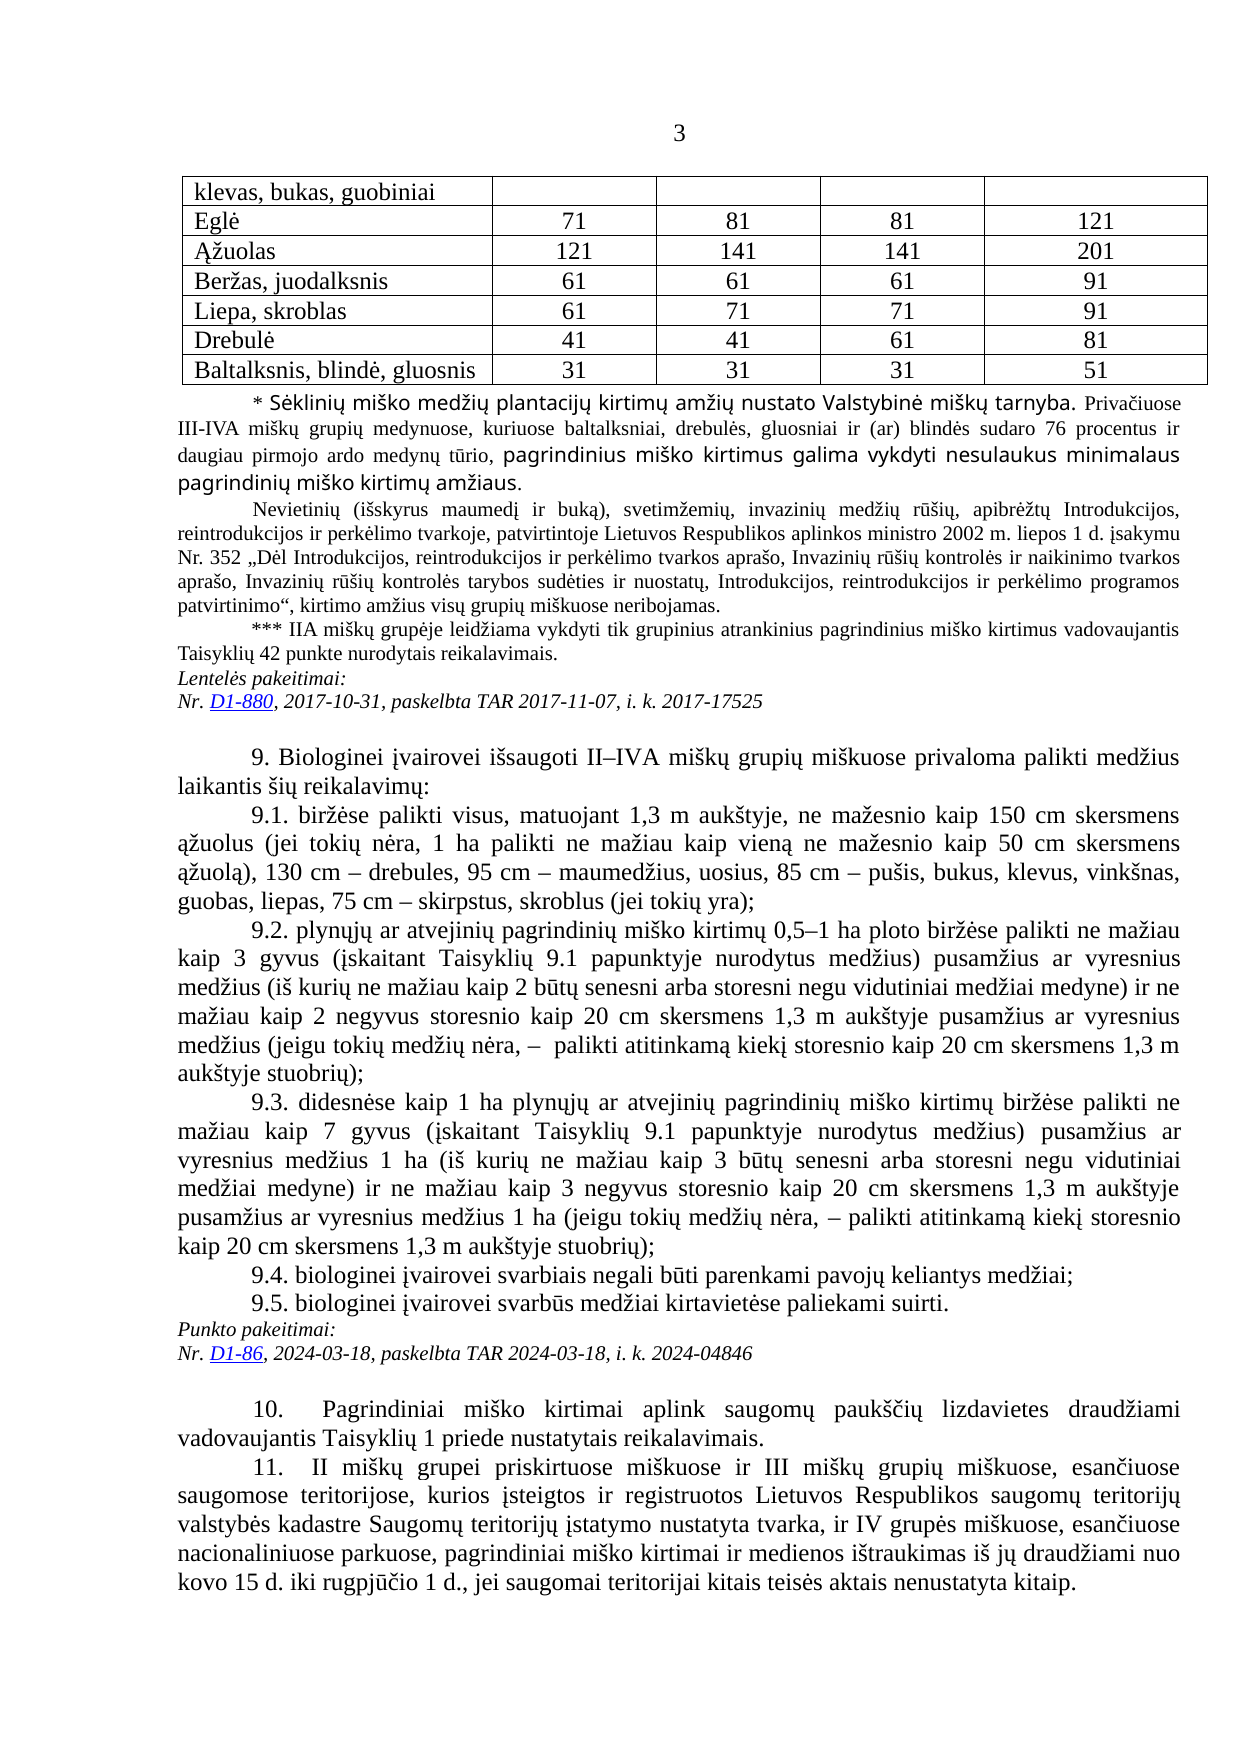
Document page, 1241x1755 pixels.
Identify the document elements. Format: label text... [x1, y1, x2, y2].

table_cell 41 [657, 326, 820, 354]
table_cell 61 [657, 266, 820, 295]
table_cell 71 [821, 296, 984, 324]
table_cell [493, 177, 656, 205]
table_cell 201 [985, 236, 1207, 265]
table_cell 31 [821, 355, 984, 384]
table_cell Drebulė [183, 326, 492, 354]
table_cell 81 [985, 326, 1207, 354]
table_cell Liepa, skroblas [183, 296, 492, 324]
table_cell klevas, bukas, guobiniai [183, 177, 492, 205]
text 11. II miškų grupei priskirtuose miškuose ir III miškų grupių miškuose, esančiuose saugomose teritorijose, kurios įsteigtos ir registruotos Lietuvos Respublikos saugomų teritorijų valstybės kadastre Saugomų teritorijų įstatymo nustatyta tvarka, ir IV grupės miškuose, esančiuose nacionaliniuose parkuose, pagrindiniai miško kirtimai ir medienos ištraukimas iš jų draudžiami nuo kovo 15 d. iki rugpjūčio 1 d., jei saugomai teritorijai kitais teisės aktais nenustatyta kitaip. [177, 1452, 1181, 1595]
table_cell 51 [985, 355, 1207, 384]
text Nr. D1-86, 2024-03-18, paskelbta TAR 2024-03-18, i. k. 2024-04846 [177, 1341, 1181, 1365]
table_cell 71 [493, 206, 656, 235]
table_cell 31 [657, 355, 820, 384]
text 9.3. didesnėse kaip 1 ha plynųjų ar atvejinių pagrindinių miško kirtimų biržėse palikti ne mažiau kaip 7 gyvus (įskaitant Taisyklių 9.1 papunktyje nurodytus medžius) pusamžius ar vyresnius medžius 1 ha (iš kurių ne mažiau kaip 3 būtų senesni arba storesni negu vidutiniai medžiai medyne) ir ne mažiau kaip 3 negyvus storesnio kaip 20 cm skersmens 1,3 m aukštyje pusamžius ar vyresnius medžius 1 ha (jeigu tokių medžių nėra, – palikti atitinkamą kiekį storesnio kaip 20 cm skersmens 1,3 m aukštyje stuobrių); [177, 1087, 1181, 1260]
table_cell Beržas, juodalksnis [183, 266, 492, 295]
table_cell 141 [657, 236, 820, 265]
table_cell Eglė [183, 206, 492, 235]
table_cell 91 [985, 296, 1207, 324]
text * Sėklinių miško medžių plantacijų kirtimų amžių nustato Valstybinė miškų tarnyba. Privačiuose III-IVA miškų grupių medynuose, kuriuose baltalksniai, drebulės, gluosniai ir (ar) blindės sudaro 76 procentus ir daugiau pirmojo ardo medynų tūrio, pagrindinius miško kirtimus galima vykdyti nesulaukus minimalaus pagrindinių miško kirtimų amžiaus. [177, 388, 1181, 497]
table_cell [821, 177, 984, 205]
text Nr. D1-880, 2017-10-31, paskelbta TAR 2017-11-07, i. k. 2017-17525 [177, 689, 1181, 713]
text 9. Biologinei įvairovei išsaugoti II–IVA miškų grupių miškuose privaloma palikti medžius laikantis šių reikalavimų: [177, 742, 1181, 800]
table_cell 61 [493, 266, 656, 295]
table_cell 81 [821, 206, 984, 235]
text *** IIA miškų grupėje leidžiama vykdyti tik grupinius atrankinius pagrindinius miško kirtimus vadovaujantis Taisyklių 42 punkte nurodytais reikalavimais. [177, 617, 1181, 665]
table_cell 61 [821, 326, 984, 354]
text 9.1. biržėse palikti visus, matuojant 1,3 m aukštyje, ne mažesnio kaip 150 cm skersmens ąžuolus (jei tokių nėra, 1 ha palikti ne mažiau kaip vieną ne mažesnio kaip 50 cm skersmens ąžuolą), 130 cm – drebules, 95 cm – maumedžius, uosius, 85 cm – pušis, bukus, klevus, vinkšnas, guobas, liepas, 75 cm – skirpstus, skroblus (jei tokių yra); [177, 800, 1181, 915]
table_cell Ąžuolas [183, 236, 492, 265]
table_cell Baltalksnis, blindė, gluosnis [183, 355, 492, 384]
table_cell 61 [493, 296, 656, 324]
table_cell 61 [821, 266, 984, 295]
table_cell 141 [821, 236, 984, 265]
table_cell [657, 177, 820, 205]
text 10. Pagrindiniai miško kirtimai aplink saugomų paukščių lizdavietes draudžiami vadovaujantis Taisyklių 1 priede nustatytais reikalavimais. [177, 1394, 1181, 1452]
text Lentelės pakeitimai: [177, 665, 1181, 689]
table_cell 121 [493, 236, 656, 265]
text Punkto pakeitimai: [177, 1317, 1181, 1341]
table_cell 31 [493, 355, 656, 384]
table_cell 71 [657, 296, 820, 324]
table_cell 91 [985, 266, 1207, 295]
table_cell 41 [493, 326, 656, 354]
table_cell 121 [985, 206, 1207, 235]
text 9.5. biologinei įvairovei svarbūs medžiai kirtavietėse paliekami suirti. [177, 1288, 1181, 1317]
table_cell [985, 177, 1207, 205]
text Nevietinių (išskyrus maumedį ir buką), svetimžemių, invazinių medžių rūšių, apibrėžtų Introdukcijos, reintrodukcijos ir perkėlimo tvarkoje, patvirtintoje Lietuvos Respublikos aplinkos ministro 2002 m. liepos 1 d. įsakymu Nr. 352 „Dėl Introdukcijos, reintrodukcijos ir perkėlimo tvarkos aprašo, Invazinių rūšių kontrolės ir naikinimo tvarkos aprašo, Invazinių rūšių kontrolės tarybos sudėties ir nuostatų, Introdukcijos, reintrodukcijos ir perkėlimo programos patvirtinimo“, kirtimo amžius visų grupių miškuose neribojamas. [177, 497, 1181, 617]
text 9.2. plynųjų ar atvejinių pagrindinių miško kirtimų 0,5–1 ha ploto biržėse palikti ne mažiau kaip 3 gyvus (įskaitant Taisyklių 9.1 papunktyje nurodytus medžius) pusamžius ar vyresnius medžius (iš kurių ne mažiau kaip 2 būtų senesni arba storesni negu vidutiniai medžiai medyne) ir ne mažiau kaip 2 negyvus storesnio kaip 20 cm skersmens 1,3 m aukštyje pusamžius ar vyresnius medžius (jeigu tokių medžių nėra, – palikti atitinkamą kiekį storesnio kaip 20 cm skersmens 1,3 m aukštyje stuobrių); [177, 915, 1181, 1087]
table_cell 81 [657, 206, 820, 235]
text 9.4. biologinei įvairovei svarbiais negali būti parenkami pavojų keliantys medžiai; [177, 1260, 1181, 1288]
